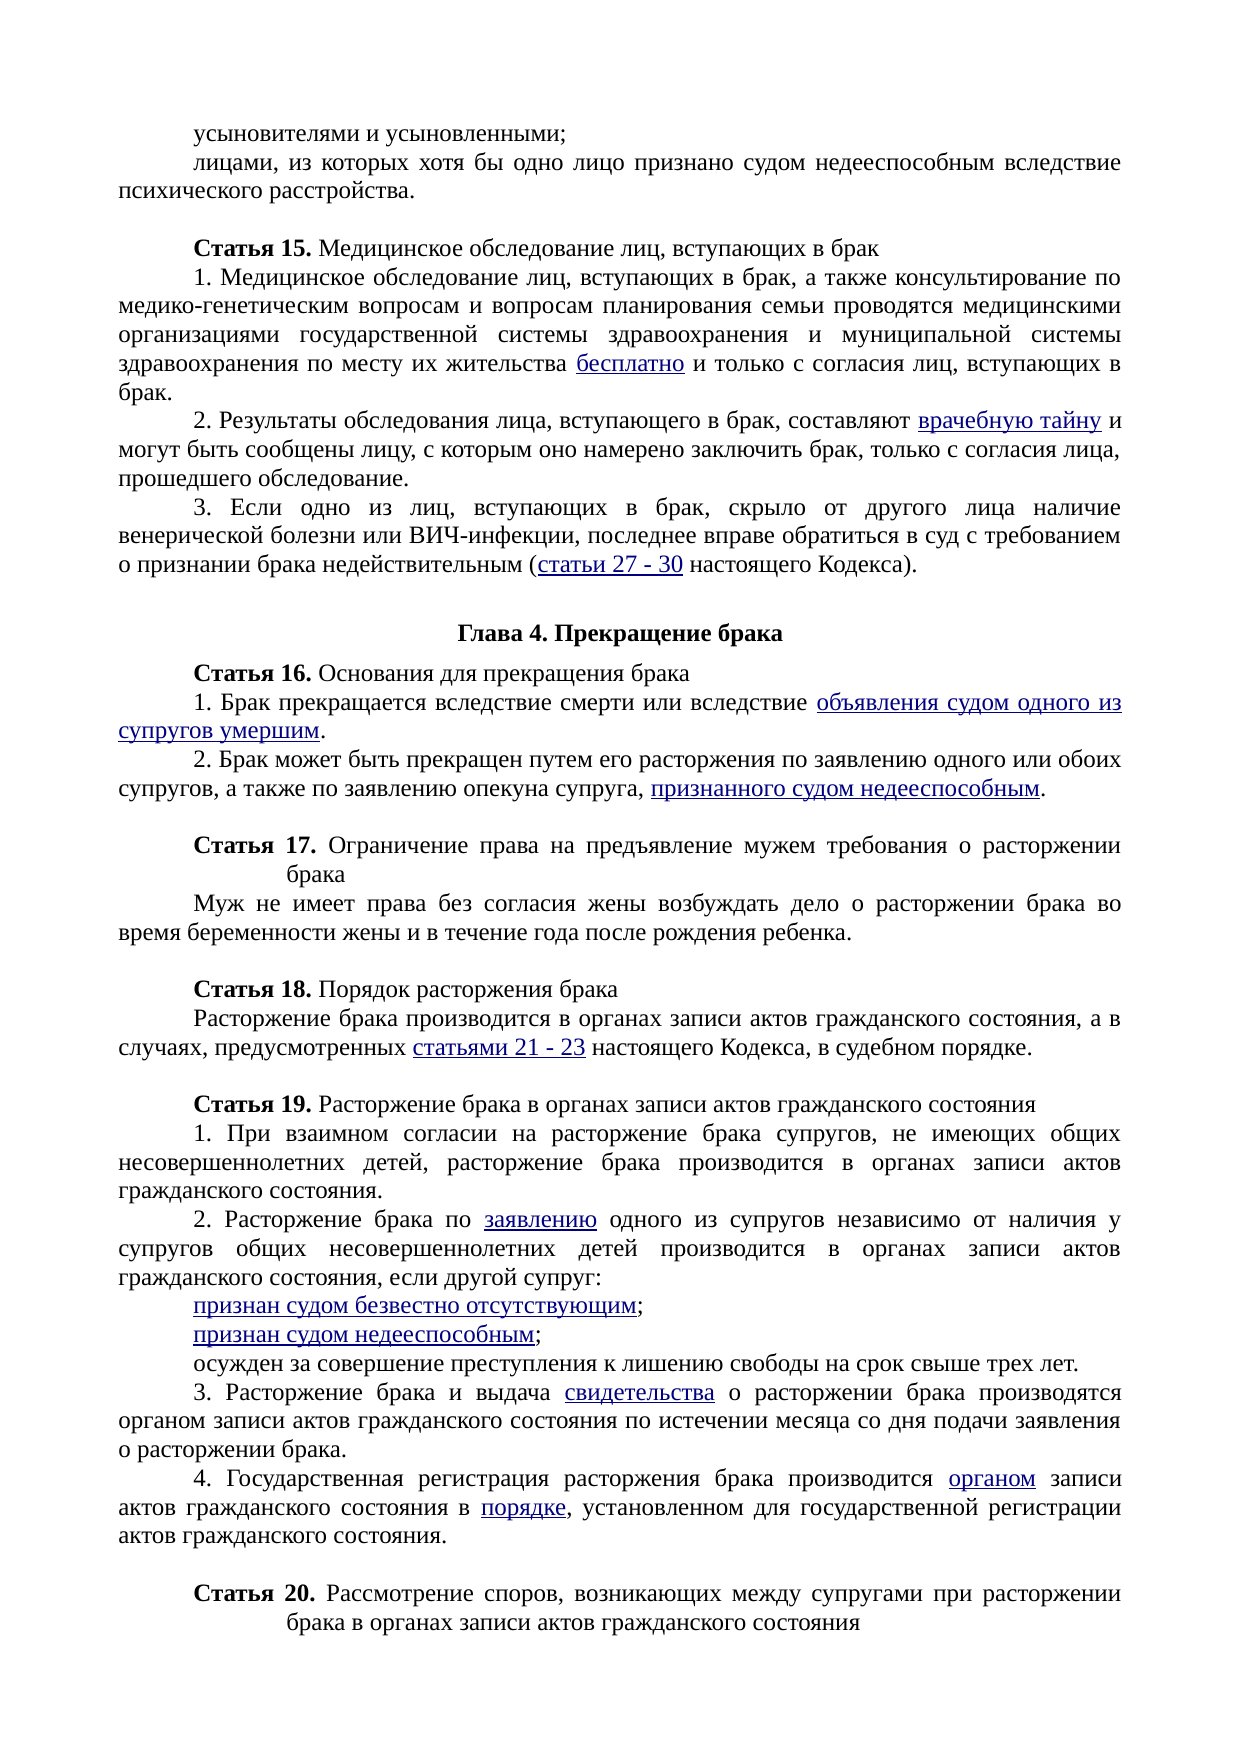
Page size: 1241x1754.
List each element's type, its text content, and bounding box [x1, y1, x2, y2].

text Глава 4. Прекращение брака [118, 618, 1122, 647]
text 1. При взаимном согласии на расторжение брака супругов, не имеющих общих несовершеннолетних детей, расторжение брака производится в органах записи актов гражданского состояния. [118, 1118, 1122, 1204]
text 3. Если одно из лиц, вступающих в брак, скрыло от другого лица наличие венерической болезни или ВИЧ-инфекции, последнее вправе обратиться в суд с требованием о признании брака недействительным (статьи 27 - 30 настоящего Кодекса). [118, 492, 1122, 578]
text усыновителями и усыновленными; [118, 118, 1122, 147]
text Статья 19. Расторжение брака в органах записи актов гражданского состояния [193, 1089, 1122, 1118]
text Статья 17. Ограничение права на предъявление мужем требования о расторжении брака [193, 831, 1122, 888]
text Статья 16. Основания для прекращения брака [193, 658, 1122, 687]
text Статья 18. Порядок расторжения брака [193, 974, 1122, 1003]
text лицами, из которых хотя бы одно лицо признано судом недееспособным вследствие психического расстройства. [118, 147, 1122, 204]
text 2. Результаты обследования лица, вступающего в брак, составляют врачебную тайну и могут быть сообщены лицу, с которым оно намерено заключить брак, только с согласия лица, прошедшего обследование. [118, 406, 1122, 492]
text Статья 15. Медицинское обследование лиц, вступающих в брак [193, 233, 1122, 262]
text 2. Брак может быть прекращен путем его расторжения по заявлению одного или обоих супругов, а также по заявлению опекуна супруга, признанного судом недееспособным. [118, 744, 1122, 802]
text 4. Государственная регистрация расторжения брака производится органом записи актов гражданского состояния в порядке, установленном для государственной регистрации актов гражданского состояния. [118, 1463, 1122, 1549]
text 2. Расторжение брака по заявлению одного из супругов независимо от наличия у супругов общих несовершеннолетних детей производится в органах записи актов гражданского состояния, если другой супруг: [118, 1204, 1122, 1291]
text Муж не имеет права без согласия жены возбуждать дело о расторжении брака во время беременности жены и в течение года после рождения ребенка. [118, 888, 1122, 946]
text Расторжение брака производится в органах записи актов гражданского состояния, а в случаях, предусмотренных статьями 21 - 23 настоящего Кодекса, в судебном порядке. [118, 1003, 1122, 1061]
text 3. Расторжение брака и выдача свидетельства о расторжении брака производятся органом записи актов гражданского состояния по истечении месяца со дня подачи заявления о расторжении брака. [118, 1377, 1122, 1463]
text Статья 20. Рассмотрение споров, возникающих между супругами при расторжении брака в органах записи актов гражданского состояния [193, 1578, 1122, 1636]
text 1. Медицинское обследование лиц, вступающих в брак, а также консультирование по медико-генетическим вопросам и вопросам планирования семьи проводятся медицинскими организациями государственной системы здравоохранения и муниципальной системы здравоохранения по месту их жительства бесплатно и только с согласия лиц, вступающих в брак. [118, 262, 1122, 406]
text признан судом безвестно отсутствующим; [118, 1291, 1122, 1319]
text 1. Брак прекращается вследствие смерти или вследствие объявления судом одного из супругов умершим. [118, 687, 1122, 744]
text признан судом недееспособным; [118, 1319, 1122, 1348]
text осужден за совершение преступления к лишению свободы на срок свыше трех лет. [118, 1348, 1122, 1377]
